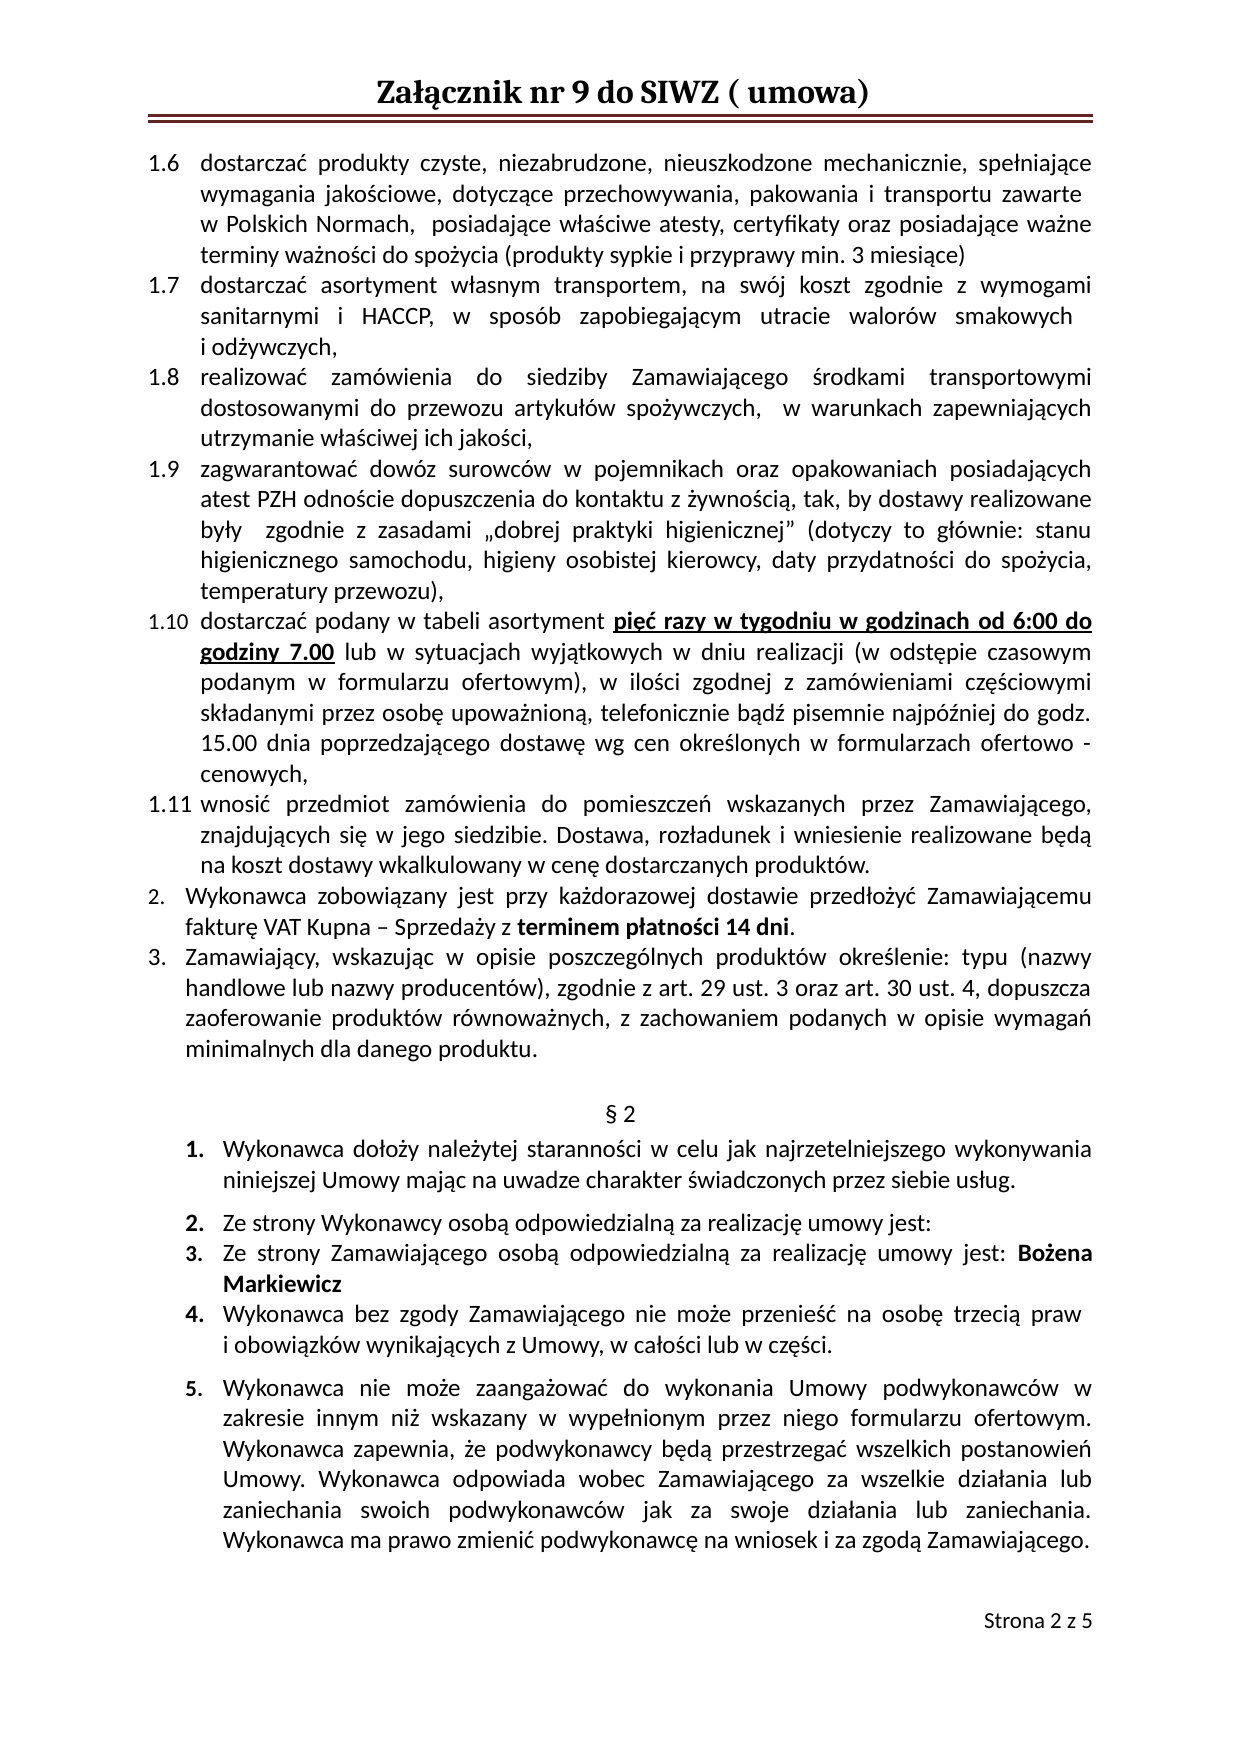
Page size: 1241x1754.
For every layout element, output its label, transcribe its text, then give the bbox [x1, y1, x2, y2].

list Wykonawca nie może zaangażować do wykonania Umowy podwykonawców w zakresie innym niż wskazany w wypełnionym przez niego formularzu ofertowym. Wykonawca zapewnia, że podwykonawcy będą przestrzegać wszelkich postanowień Umowy. Wykonawca odpowiada wobec Zamawiającego za wszelkie działania lub zaniechania swoich podwykonawców jak za swoje działania lub zaniechania. Wykonawca ma prawo zmienić podwykonawcę na wniosek i za zgodą Zamawiającego. [185, 1372, 1093, 1555]
list dostarczać podany w tabeli asortyment pięć razy w tygodniu w godzinach od 6:00 do godziny 7.00 lub w sytuacjach wyjątkowych w dniu realizacji (w odstępie czasowym podanym w formularzu ofertowym), w ilości zgodnej z zamówieniami częściowymi składanymi przez osobę upoważnioną, telefonicznie bądź pisemnie najpóźniej do godz. 15.00 dnia poprzedzającego dostawę wg cen określonych w formularzach ofertowo - cenowych, [148, 605, 1093, 788]
list Zamawiający, wskazując w opisie poszczególnych produktów określenie: typu (nazwy handlowe lub nazwy producentów), zgodnie z art. 29 ust. 3 oraz art. 30 ust. 4, dopuszcza zaoferowanie produktów równoważnych, z zachowaniem podanych w opisie wymagań minimalnych dla danego produktu. [148, 941, 1093, 1063]
list dostarczać asortyment własnym transportem, na swój koszt zgodnie z wymogami sanitarnymi i HACCP, w sposób zapobiegającym utracie walorów smakowych i odżywczych, [148, 270, 1093, 361]
list Ze strony Zamawiającego osobą odpowiedzialną za realizację umowy jest: Bożena Markiewicz [185, 1237, 1093, 1298]
list dostarczać produkty czyste, niezabrudzone, nieuszkodzone mechanicznie, spełniające wymagania jakościowe, dotyczące przechowywania, pakowania i transportu zawarte w Polskich Normach, posiadające właściwe atesty, certyfikaty oraz posiadające ważne terminy ważności do spożycia (produkty sypkie i przyprawy min. 3 miesiące) [148, 148, 1093, 270]
list realizować zamówienia do siedziby Zamawiającego środkami transportowymi dostosowanymi do przewozu artykułów spożywczych, w warunkach zapewniających utrzymanie właściwej ich jakości, [148, 361, 1093, 453]
list wnosić przedmiot zamówienia do pomieszczeń wskazanych przez Zamawiającego, znajdujących się w jego siedzibie. Dostawa, rozładunek i wniesienie realizowane będą na koszt dostawy wkalkulowany w cenę dostarczanych produktów. [148, 788, 1093, 880]
text § 2 [148, 1098, 1093, 1129]
list Ze strony Wykonawcy osobą odpowiedzialną za realizację umowy jest: [185, 1207, 1093, 1237]
list Wykonawca bez zgody Zamawiającego nie może przenieść na osobę trzecią praw i obowiązków wynikających z Umowy, w całości lub w części. [185, 1298, 1093, 1359]
list Wykonawca dołoży należytej staranności w celu jak najrzetelniejszego wykonywania niniejszej Umowy mając na uwadze charakter świadczonych przez siebie usług. [185, 1133, 1093, 1194]
list zagwarantować dowóz surowców w pojemnikach oraz opakowaniach posiadających atest PZH odnoście dopuszczenia do kontaktu z żywnością, tak, by dostawy realizowane były zgodnie z zasadami „dobrej praktyki higienicznej” (dotyczy to głównie: stanu higienicznego samochodu, higieny osobistej kierowcy, daty przydatności do spożycia, temperatury przewozu), [148, 453, 1093, 605]
list Wykonawca zobowiązany jest przy każdorazowej dostawie przedłożyć Zamawiającemu fakturę VAT Kupna – Sprzedaży z terminem płatności 14 dni. [148, 880, 1093, 941]
